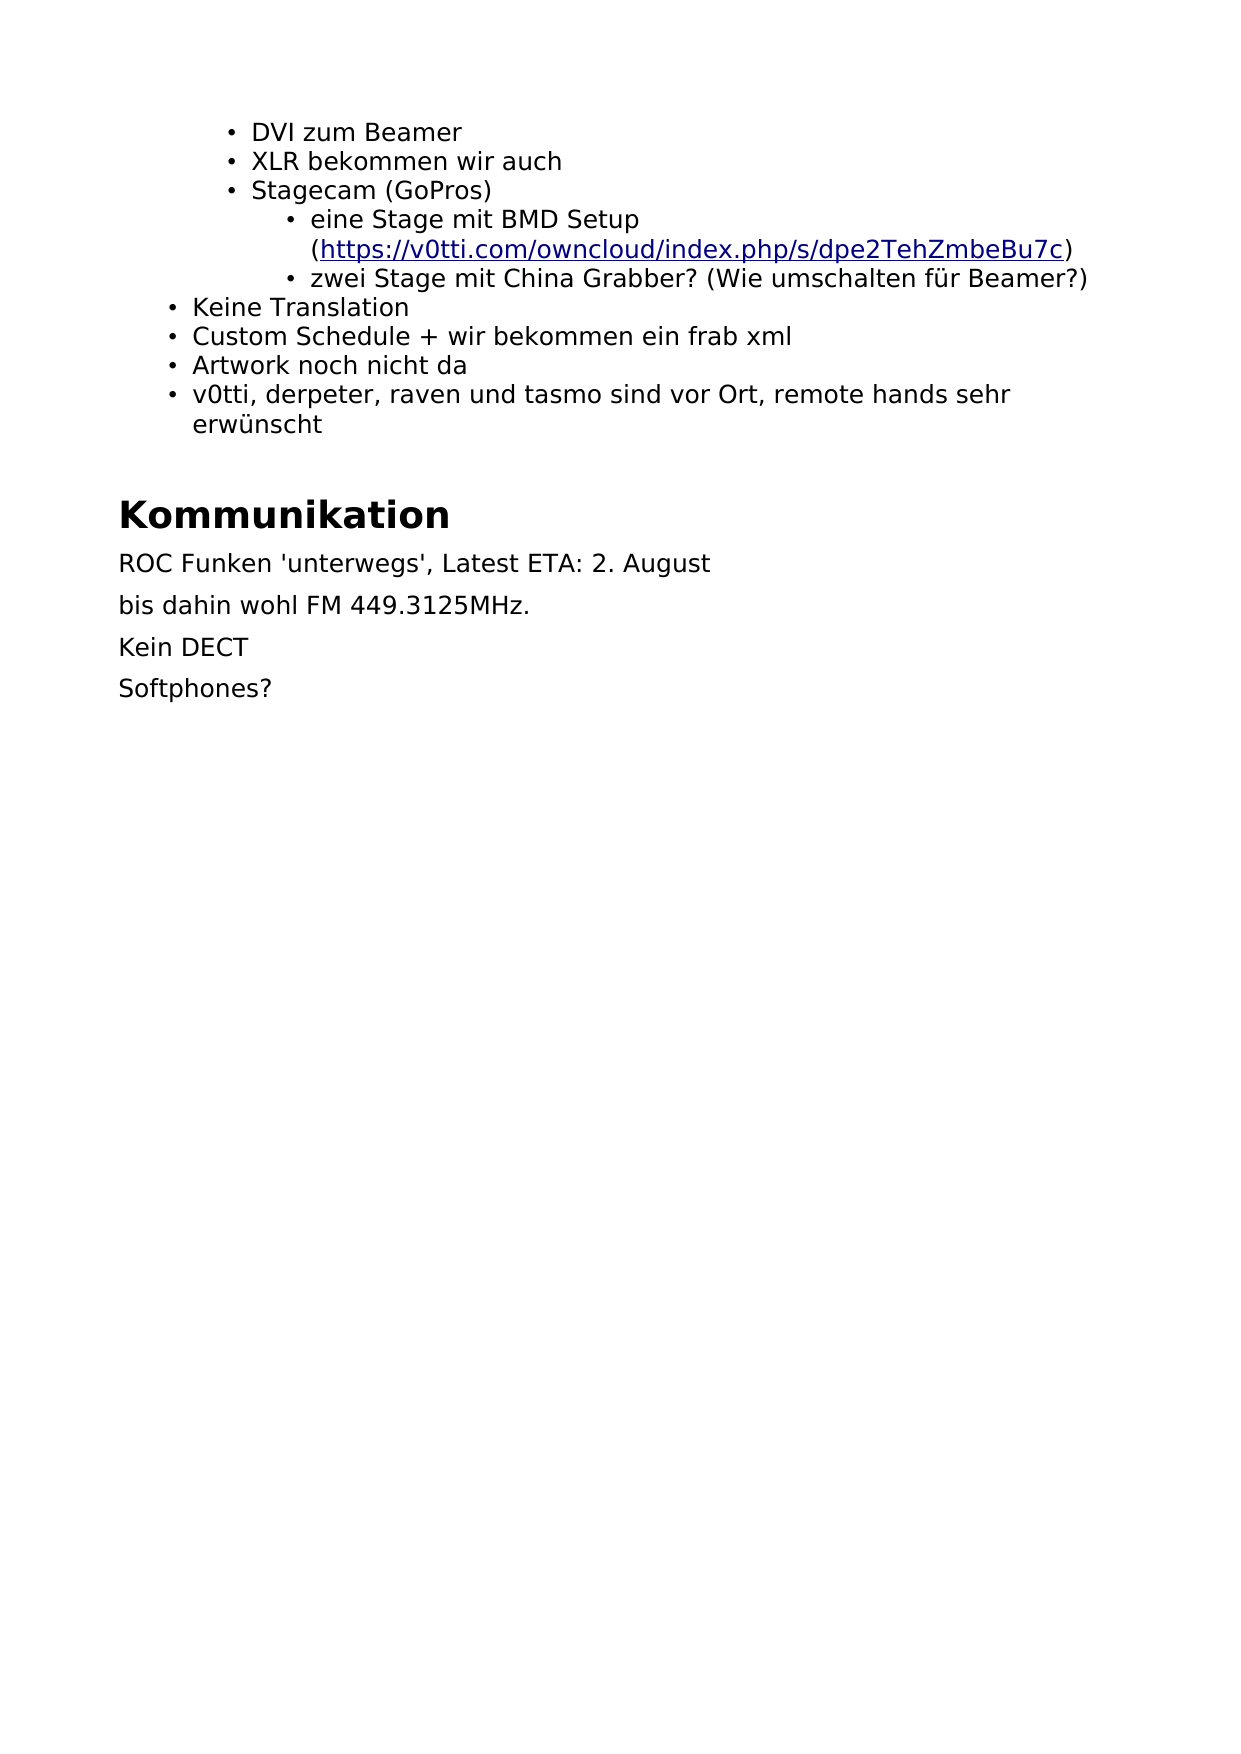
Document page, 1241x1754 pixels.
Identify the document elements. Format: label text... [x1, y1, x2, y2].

text Softphones? [118, 674, 1122, 704]
list Artwork noch nicht da [177, 351, 1122, 381]
text Kein DECT [118, 633, 1122, 662]
list DVI zum Beamer [236, 118, 1122, 147]
subtitle Kommunikation [118, 493, 1122, 537]
text bis dahin wohl FM 449.3125MHz. [118, 591, 1122, 620]
list Keine Translation [177, 293, 1122, 322]
list Stagecam (GoPros) [236, 176, 1122, 206]
list v0tti, derpeter, raven und tasmo sind vor Ort, remote hands sehr erwünscht [177, 381, 1122, 439]
list zwei Stage mit China Grabber? (Wie umschalten für Beamer?) [295, 264, 1122, 293]
text ROC Funken 'unterwegs', Latest ETA: 2. August [118, 549, 1122, 579]
list eine Stage mit BMD Setup (https://v0tti.com/owncloud/index.php/s/dpe2TehZmbeBu7c) [295, 206, 1122, 264]
list Custom Schedule + wir bekommen ein frab xml [177, 322, 1122, 351]
list XLR bekommen wir auch [236, 147, 1122, 176]
